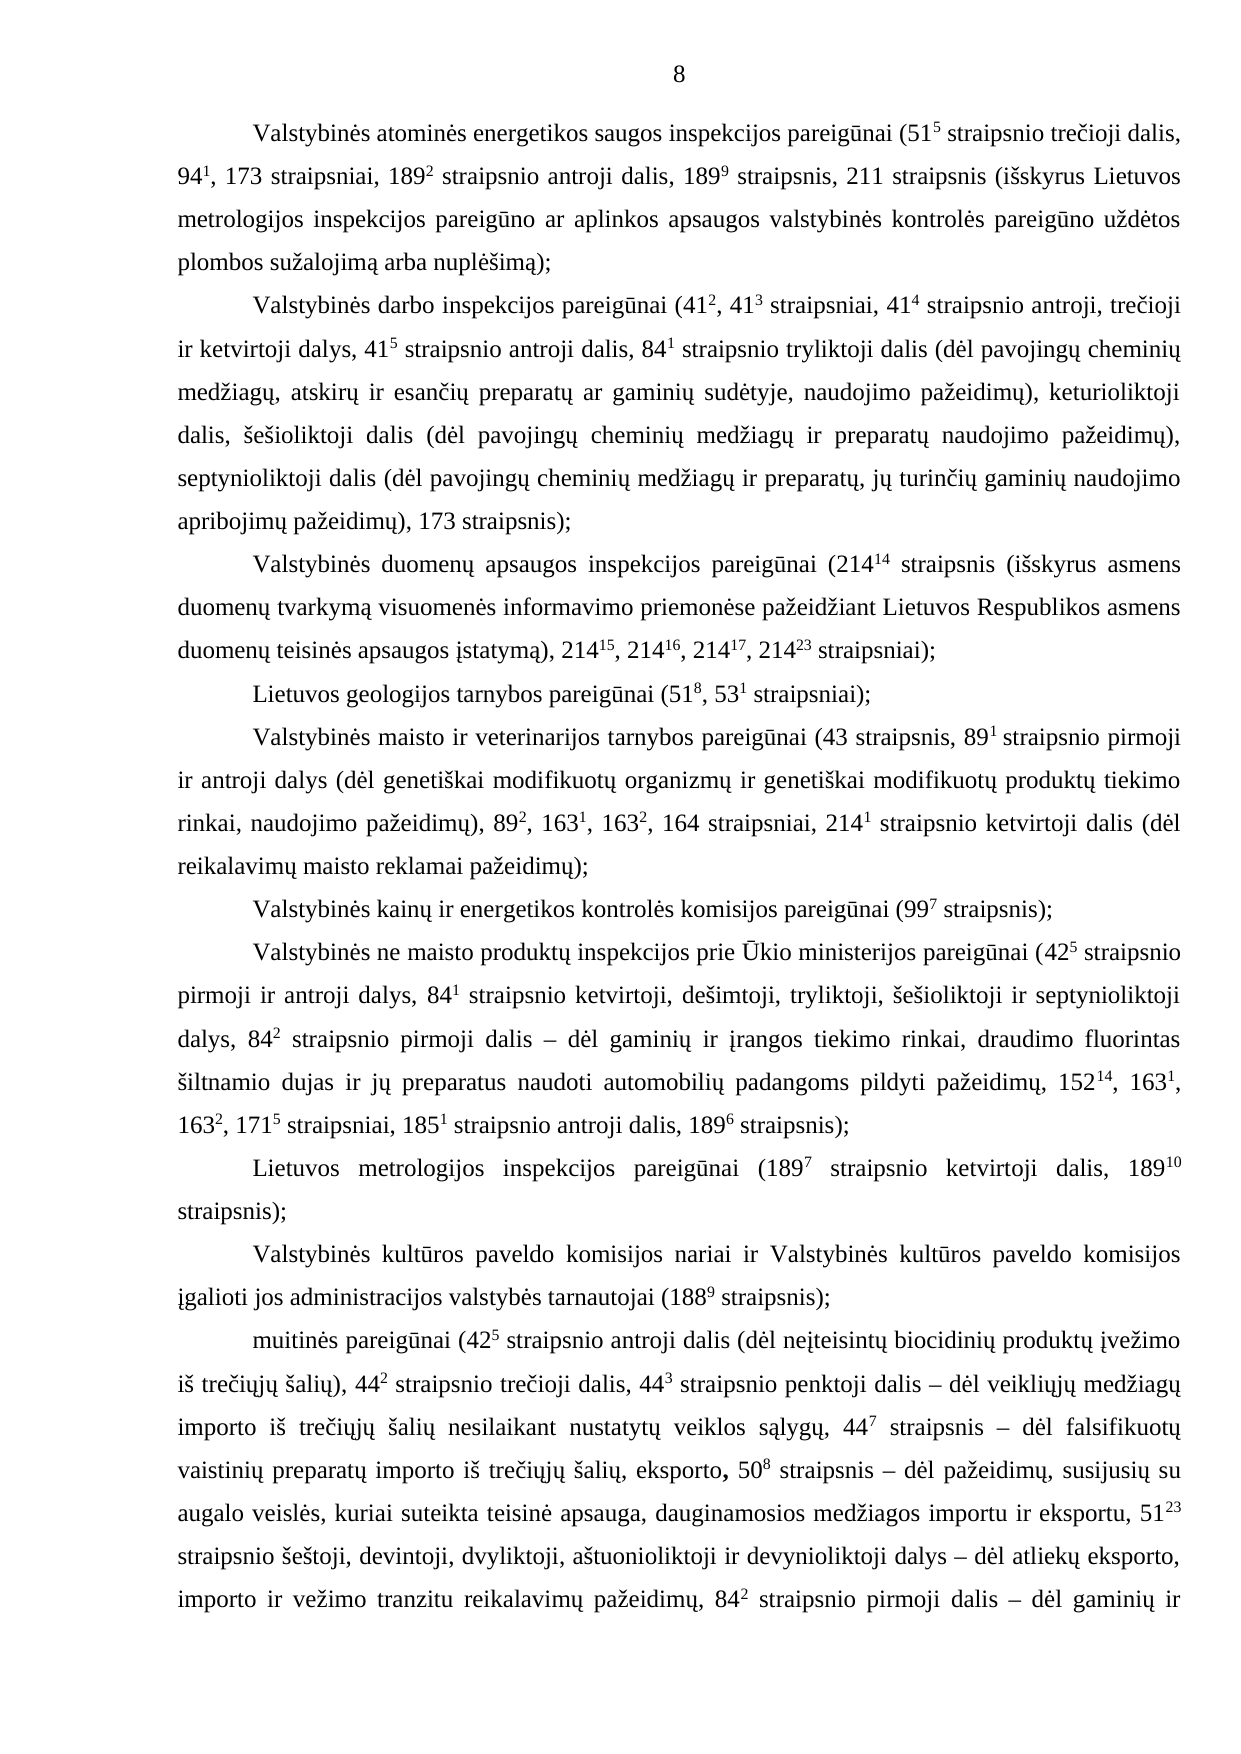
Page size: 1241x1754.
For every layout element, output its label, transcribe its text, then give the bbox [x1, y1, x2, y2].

text Lietuvos metrologijos inspekcijos pareigūnai (1897 straipsnio ketvirtoji dalis, 18910 straipsnis); [177, 1153, 1181, 1225]
text Valstybinės ne maisto produktų inspekcijos prie Ūkio ministerijos pareigūnai (425 straipsnio pirmoji ir antroji dalys, 841 straipsnio ketvirtoji, dešimtoji, tryliktoji, šešioliktoji ir septynioliktoji dalys, 842 straipsnio pirmoji dalis – dėl gaminių ir įrangos tiekimo rinkai, draudimo fluorintas šiltnamio dujas ir jų preparatus naudoti automobilių padangoms pildyti pažeidimų, 15214, 1631, 1632, 1715 straipsniai, 1851 straipsnio antroji dalis, 1896 straipsnis); [177, 937, 1181, 1139]
text Valstybinės kainų ir energetikos kontrolės komisijos pareigūnai (997 straipsnis); [177, 894, 1181, 923]
text Valstybinės atominės energetikos saugos inspekcijos pareigūnai (515 straipsnio trečioji dalis, 941, 173 straipsniai, 1892 straipsnio antroji dalis, 1899 straipsnis, 211 straipsnis (išskyrus Lietuvos metrologijos inspekcijos pareigūno ar aplinkos apsaugos valstybinės kontrolės pareigūno uždėtos plombos sužalojimą arba nuplėšimą); [177, 118, 1181, 276]
text Valstybinės maisto ir veterinarijos tarnybos pareigūnai (43 straipsnis, 891 straipsnio pirmoji ir antroji dalys (dėl genetiškai modifikuotų organizmų ir genetiškai modifikuotų produktų tiekimo rinkai, naudojimo pažeidimų), 892, 1631, 1632, 164 straipsniai, 2141 straipsnio ketvirtoji dalis (dėl reikalavimų maisto reklamai pažeidimų); [177, 722, 1181, 880]
text Lietuvos geologijos tarnybos pareigūnai (518, 531 straipsniai); [177, 679, 1181, 707]
text muitinės pareigūnai (425 straipsnio antroji dalis (dėl neįteisintų biocidinių produktų įvežimo iš trečiųjų šalių), 442 straipsnio trečioji dalis, 443 straipsnio penktoji dalis – dėl veikliųjų medžiagų importo iš trečiųjų šalių nesilaikant nustatytų veiklos sąlygų, 447 straipsnis – dėl falsifikuotų vaistinių preparatų importo iš trečiųjų šalių, eksporto, 508 straipsnis – dėl pažeidimų, susijusių su augalo veislės, kuriai suteikta teisinė apsauga, dauginamosios medžiagos importu ir eksportu, 5123 straipsnio šeštoji, devintoji, dvyliktoji, aštuonioliktoji ir devynioliktoji dalys – dėl atliekų eksporto, importo ir vežimo tranzitu reikalavimų pažeidimų, 842 straipsnio pirmoji dalis – dėl gaminių ir [177, 1326, 1181, 1613]
text Valstybinės darbo inspekcijos pareigūnai (412, 413 straipsniai, 414 straipsnio antroji, trečioji ir ketvirtoji dalys, 415 straipsnio antroji dalis, 841 straipsnio tryliktoji dalis (dėl pavojingų cheminių medžiagų, atskirų ir esančių preparatų ar gaminių sudėtyje, naudojimo pažeidimų), keturioliktoji dalis, šešioliktoji dalis (dėl pavojingų cheminių medžiagų ir preparatų naudojimo pažeidimų), septynioliktoji dalis (dėl pavojingų cheminių medžiagų ir preparatų, jų turinčių gaminių naudojimo apribojimų pažeidimų), 173 straipsnis); [177, 291, 1181, 535]
text Valstybinės duomenų apsaugos inspekcijos pareigūnai (21414 straipsnis (išskyrus asmens duomenų tvarkymą visuomenės informavimo priemonėse pažeidžiant Lietuvos Respublikos asmens duomenų teisinės apsaugos įstatymą), 21415, 21416, 21417, 21423 straipsniai); [177, 549, 1181, 664]
text Valstybinės kultūros paveldo komisijos nariai ir Valstybinės kultūros paveldo komisijos įgalioti jos administracijos valstybės tarnautojai (1889 straipsnis); [177, 1239, 1181, 1311]
